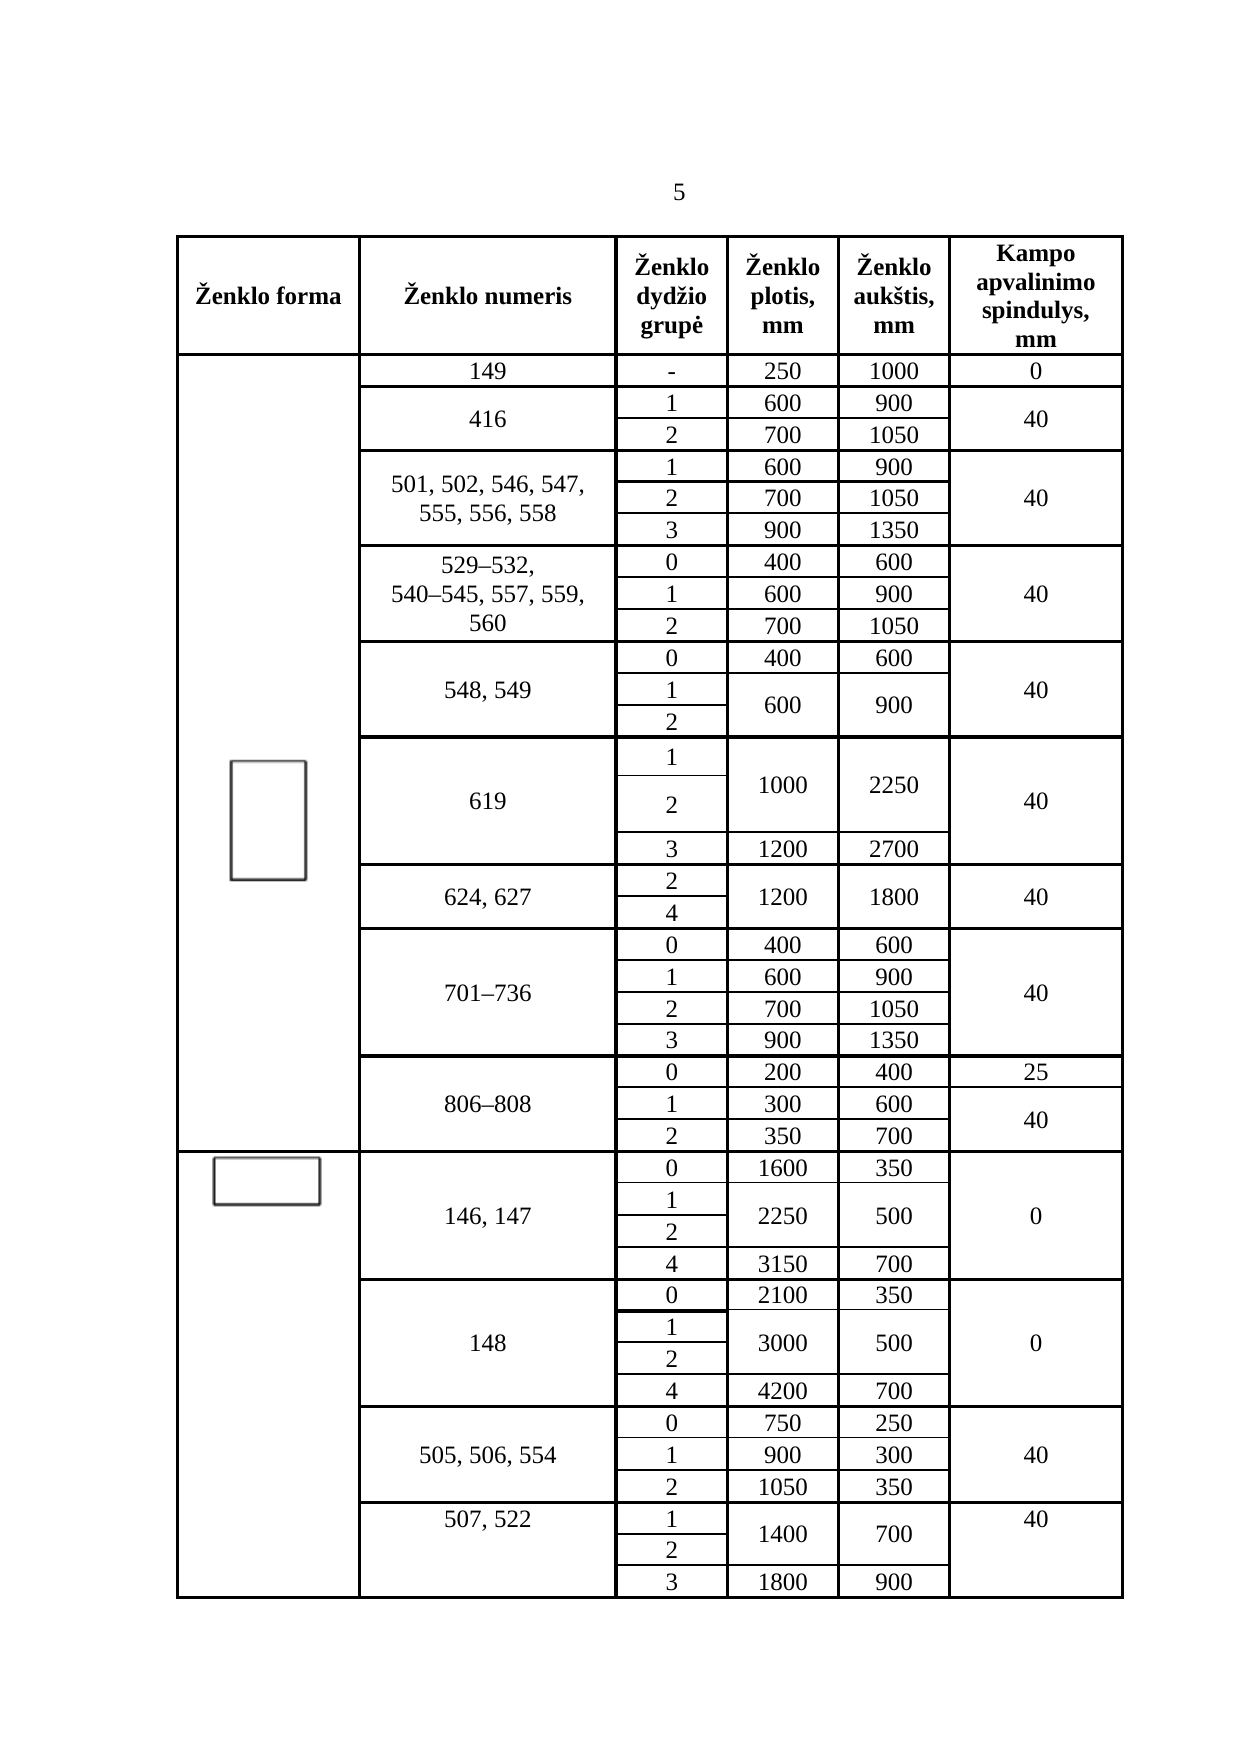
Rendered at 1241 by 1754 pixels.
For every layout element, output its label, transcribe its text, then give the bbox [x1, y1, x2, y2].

table_cell 2 [618, 866, 726, 895]
table_cell 350 [840, 1281, 948, 1309]
table_cell (ženklas) [179, 356, 358, 1150]
table_cell 400 [729, 643, 837, 672]
table_cell 1050 [840, 993, 948, 1022]
table_cell 700 [729, 610, 837, 640]
table_cell 416 [361, 388, 614, 448]
table_cell 600 [840, 930, 948, 959]
table_cell 500 [840, 1310, 948, 1373]
table_cell 2 [618, 1343, 726, 1373]
table_cell 40 [951, 1088, 1121, 1150]
table_cell 1 [618, 578, 726, 608]
table_cell 505, 506, 554 [361, 1408, 614, 1501]
table_cell 4 [618, 1375, 726, 1405]
table_cell 40 [951, 643, 1121, 735]
table_cell 1400 [729, 1504, 837, 1564]
table_cell 200 [729, 1058, 837, 1086]
table_cell 2 [618, 776, 726, 831]
table_cell 750 [729, 1408, 837, 1437]
table_cell 1 [618, 739, 726, 774]
table_cell 300 [729, 1088, 837, 1118]
table_header Ženklo numeris [361, 238, 614, 353]
table_cell 400 [840, 1058, 948, 1086]
table_cell 900 [840, 674, 948, 735]
table_cell 40 [951, 388, 1121, 448]
table_cell 900 [840, 452, 948, 480]
table_cell 2250 [840, 739, 948, 831]
table_cell 1 [618, 1313, 726, 1341]
table_cell 2 [618, 993, 726, 1022]
table_header Kampo apvalinimo spindulys, mm [951, 238, 1121, 353]
table_cell 700 [729, 483, 837, 512]
table_cell 900 [729, 1438, 837, 1469]
table_cell 529–532, 540–545, 557, 559, 560 [361, 547, 614, 640]
table_cell 2 [618, 1120, 726, 1150]
table_cell 3 [618, 833, 726, 863]
table_cell 1 [618, 1183, 726, 1214]
table_cell 0 [951, 1281, 1121, 1405]
table_cell 2 [618, 419, 726, 448]
table_cell 700 [840, 1248, 948, 1277]
table_cell 1 [618, 674, 726, 703]
table_cell - [618, 356, 726, 385]
table_cell 1000 [840, 356, 948, 385]
table_cell 619 [361, 739, 614, 863]
table_cell 0 [618, 643, 726, 672]
table_cell 40 [951, 930, 1121, 1054]
table_cell 40 [951, 547, 1121, 640]
table_cell 1600 [729, 1153, 837, 1182]
table_cell 4200 [729, 1375, 837, 1405]
table_cell 3000 [729, 1310, 837, 1373]
table_cell 624, 627 [361, 866, 614, 927]
table_cell 40 [951, 452, 1121, 544]
table_cell 1000 [729, 739, 837, 831]
table_cell 0 [951, 1153, 1121, 1277]
table_cell 146, 147 [361, 1153, 614, 1277]
table_cell 0 [618, 1281, 726, 1309]
table_cell 900 [840, 961, 948, 991]
table_cell 149 [361, 356, 614, 385]
table_header Ženklo aukštis, mm [840, 238, 948, 353]
table_cell 500 [840, 1183, 948, 1246]
table_cell 0 [618, 1153, 726, 1182]
table_cell 3 [618, 514, 726, 544]
table_cell 350 [840, 1153, 948, 1182]
table_cell 1050 [840, 419, 948, 448]
table_cell 1050 [729, 1471, 837, 1501]
table_cell 40 [951, 866, 1121, 927]
table_cell 2 [618, 483, 726, 512]
table_cell 40 [951, 1504, 1121, 1596]
table_cell 600 [729, 578, 837, 608]
table_cell 1200 [729, 833, 837, 863]
table_cell 4 [618, 897, 726, 927]
table_cell 300 [840, 1438, 948, 1469]
table_cell 501, 502, 546, 547, 555, 556, 558 [361, 452, 614, 544]
table_cell 2 [618, 1216, 726, 1246]
table_cell 700 [729, 993, 837, 1022]
table_cell 400 [729, 547, 837, 576]
table_cell 25 [951, 1058, 1121, 1086]
table_cell 250 [729, 356, 837, 385]
table_header Ženklo plotis, mm [729, 238, 837, 353]
table_cell 2700 [840, 833, 948, 863]
table_cell 700 [729, 419, 837, 448]
table_cell 2 [618, 706, 726, 735]
table_cell 40 [951, 739, 1121, 863]
table_cell 0 [951, 356, 1121, 385]
table_cell 700 [840, 1375, 948, 1405]
table_cell 600 [840, 1088, 948, 1118]
table_cell 2 [618, 610, 726, 640]
table_cell 40 [951, 1408, 1121, 1501]
table_cell 0 [618, 1408, 726, 1437]
table_cell 507, 522 [361, 1504, 614, 1596]
table_cell 700 [840, 1120, 948, 1150]
table_cell 900 [840, 578, 948, 608]
table_cell 900 [729, 514, 837, 544]
table_cell 600 [729, 674, 837, 735]
table_cell 3 [618, 1025, 726, 1054]
table_cell 2250 [729, 1183, 837, 1246]
table_cell 2 [618, 1471, 726, 1501]
table_header Ženklo forma [179, 238, 358, 353]
table_cell 3 [618, 1566, 726, 1596]
table_cell 1200 [729, 866, 837, 927]
table_cell 1 [618, 452, 726, 480]
table_cell 600 [840, 547, 948, 576]
table_cell 600 [729, 961, 837, 991]
table_cell 900 [840, 388, 948, 417]
table_cell 4 [618, 1248, 726, 1277]
table_cell 0 [618, 1058, 726, 1086]
table_cell 900 [729, 1025, 837, 1054]
table_cell 1 [618, 961, 726, 991]
table_cell 250 [840, 1408, 948, 1437]
table_cell 548, 549 [361, 643, 614, 735]
table_cell 1350 [840, 514, 948, 544]
table_cell (ženklas) [179, 1153, 358, 1596]
table_cell 1350 [840, 1025, 948, 1054]
table_cell 3150 [729, 1248, 837, 1277]
table_cell 600 [729, 388, 837, 417]
table_cell 148 [361, 1281, 614, 1405]
table_cell 2100 [729, 1281, 837, 1309]
table_cell 1050 [840, 610, 948, 640]
table_cell 350 [840, 1471, 948, 1501]
table_header Ženklo dydžio grupė [618, 238, 726, 353]
table_cell 350 [729, 1120, 837, 1150]
table_cell 1800 [840, 866, 948, 927]
table_cell 1800 [729, 1566, 837, 1596]
table_cell 1 [618, 1438, 726, 1469]
table_cell 0 [618, 930, 726, 959]
table_cell 1050 [840, 483, 948, 512]
table_cell 700 [840, 1504, 948, 1564]
table_cell 701–736 [361, 930, 614, 1054]
table_cell 600 [840, 643, 948, 672]
table_cell 1 [618, 1088, 726, 1118]
table_cell 806–808 [361, 1058, 614, 1150]
table_cell 900 [840, 1566, 948, 1596]
table_cell 600 [729, 452, 837, 480]
table_cell 400 [729, 930, 837, 959]
table_cell 2 [618, 1535, 726, 1564]
table_cell 1 [618, 1504, 726, 1532]
table_cell 0 [618, 547, 726, 576]
table_cell 1 [618, 388, 726, 417]
